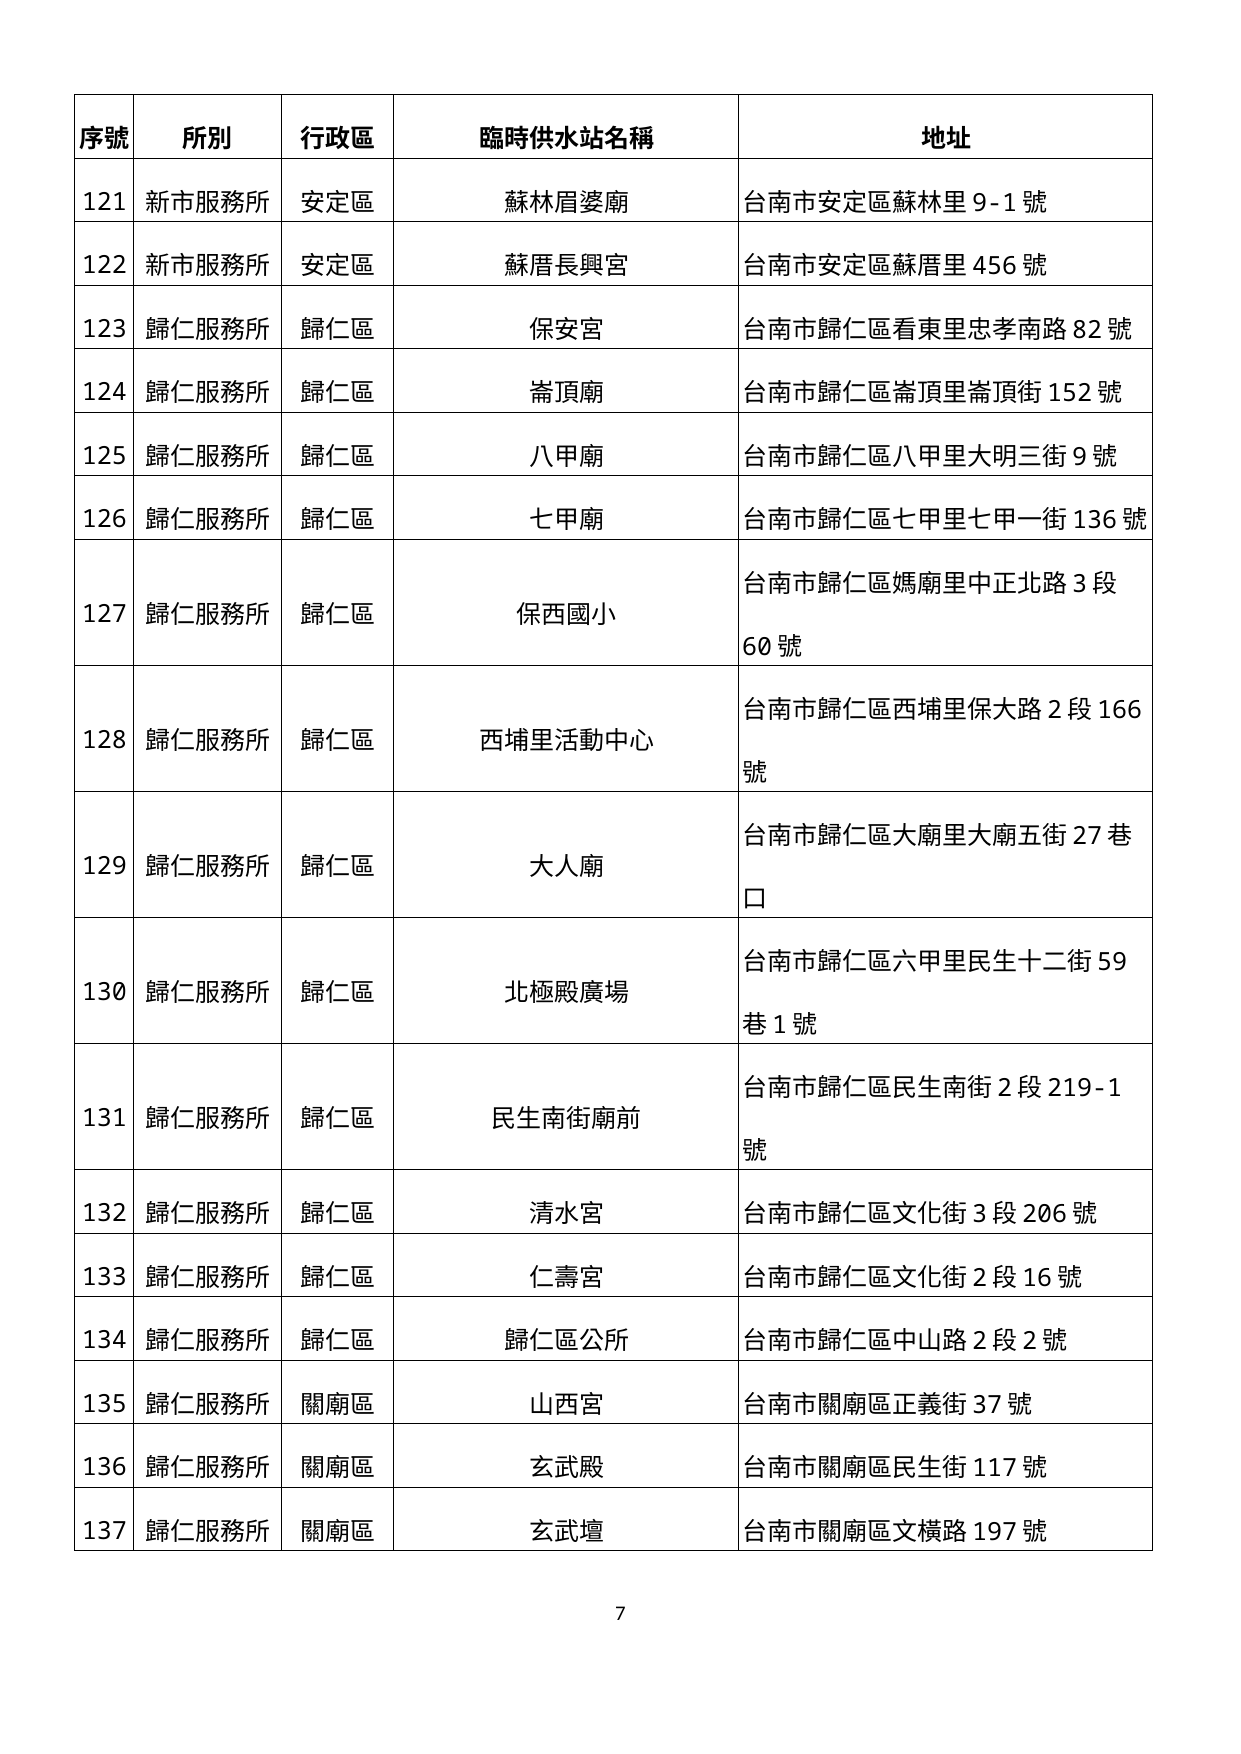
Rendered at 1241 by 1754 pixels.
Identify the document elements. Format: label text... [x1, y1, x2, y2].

table_cell 北極殿廣場 [394, 918, 738, 1043]
table_cell 歸仁區 [282, 349, 393, 412]
table_cell 124 [75, 349, 133, 412]
table_cell 台南市歸仁區西埔里保大路2段166號 [739, 666, 1152, 791]
table_cell 台南市安定區蘇厝里456號 [739, 222, 1152, 285]
table_cell 132 [75, 1170, 133, 1233]
table_cell 台南市歸仁區七甲里七甲一街136號 [739, 476, 1152, 539]
table_cell 歸仁服務所 [134, 1424, 281, 1487]
table_cell 歸仁區 [282, 1044, 393, 1169]
table_cell 新市服務所 [134, 159, 281, 221]
table_cell 歸仁區 [282, 1234, 393, 1296]
table_cell 台南市歸仁區看東里忠孝南路82號 [739, 286, 1152, 348]
table_cell 安定區 [282, 159, 393, 221]
table_cell 136 [75, 1424, 133, 1487]
table_cell 台南市歸仁區媽廟里中正北路3段60號 [739, 540, 1152, 665]
table_cell 125 [75, 413, 133, 475]
table_header 地址 [739, 95, 1152, 158]
table_cell 台南市歸仁區文化街3段206號 [739, 1170, 1152, 1233]
table_cell 135 [75, 1361, 133, 1423]
table_cell 玄武殿 [394, 1424, 738, 1487]
table_cell 歸仁服務所 [134, 286, 281, 348]
table_cell 台南市關廟區文橫路197號 [739, 1488, 1152, 1550]
table_cell 台南市安定區蘇林里9-1號 [739, 159, 1152, 221]
table_cell 蘇林眉婆廟 [394, 159, 738, 221]
table_cell 121 [75, 159, 133, 221]
table_cell 歸仁服務所 [134, 349, 281, 412]
table_cell 122 [75, 222, 133, 285]
table_cell 關廟區 [282, 1361, 393, 1423]
table_cell 關廟區 [282, 1488, 393, 1550]
table_cell 台南市關廟區民生街117號 [739, 1424, 1152, 1487]
table_cell 歸仁區公所 [394, 1297, 738, 1360]
table_cell 歸仁區 [282, 1297, 393, 1360]
table_cell 關廟區 [282, 1424, 393, 1487]
table_cell 台南市歸仁區六甲里民生十二街59巷1號 [739, 918, 1152, 1043]
table_cell 台南市歸仁區大廟里大廟五街27巷口 [739, 792, 1152, 917]
table_cell 歸仁服務所 [134, 540, 281, 665]
table_cell 129 [75, 792, 133, 917]
table_cell 歸仁區 [282, 666, 393, 791]
table_cell 歸仁服務所 [134, 1044, 281, 1169]
table_cell 126 [75, 476, 133, 539]
table_header 序號 [75, 95, 133, 158]
table_cell 歸仁區 [282, 540, 393, 665]
table_cell 蘇厝長興宮 [394, 222, 738, 285]
table_header 所別 [134, 95, 281, 158]
table_cell 歸仁服務所 [134, 476, 281, 539]
table_cell 台南市歸仁區民生南街2段219-1號 [739, 1044, 1152, 1169]
table_cell 保西國小 [394, 540, 738, 665]
table_cell 仁壽宮 [394, 1234, 738, 1296]
table_cell 歸仁服務所 [134, 1488, 281, 1550]
table_cell 歸仁服務所 [134, 1170, 281, 1233]
table_cell 歸仁服務所 [134, 666, 281, 791]
table_cell 歸仁服務所 [134, 1297, 281, 1360]
table_cell 山西宮 [394, 1361, 738, 1423]
table_cell 台南市歸仁區崙頂里崙頂街152號 [739, 349, 1152, 412]
table_header 臨時供水站名稱 [394, 95, 738, 158]
table_cell 玄武壇 [394, 1488, 738, 1550]
table_cell 歸仁區 [282, 1170, 393, 1233]
table_cell 民生南街廟前 [394, 1044, 738, 1169]
table_cell 歸仁服務所 [134, 792, 281, 917]
table_cell 西埔里活動中心 [394, 666, 738, 791]
table_cell 安定區 [282, 222, 393, 285]
table_cell 七甲廟 [394, 476, 738, 539]
table_cell 大人廟 [394, 792, 738, 917]
table_cell 歸仁區 [282, 476, 393, 539]
table_cell 130 [75, 918, 133, 1043]
table_cell 137 [75, 1488, 133, 1550]
table_cell 台南市關廟區正義街37號 [739, 1361, 1152, 1423]
table_cell 131 [75, 1044, 133, 1169]
table_cell 134 [75, 1297, 133, 1360]
table_cell 歸仁區 [282, 286, 393, 348]
table_cell 127 [75, 540, 133, 665]
table_cell 新市服務所 [134, 222, 281, 285]
table_cell 歸仁服務所 [134, 918, 281, 1043]
table_cell 台南市歸仁區文化街2段16號 [739, 1234, 1152, 1296]
table_cell 台南市歸仁區八甲里大明三街9號 [739, 413, 1152, 475]
table_cell 台南市歸仁區中山路2段2號 [739, 1297, 1152, 1360]
table_header 行政區 [282, 95, 393, 158]
table_cell 歸仁區 [282, 918, 393, 1043]
table_cell 128 [75, 666, 133, 791]
table_cell 崙頂廟 [394, 349, 738, 412]
table_cell 歸仁服務所 [134, 413, 281, 475]
table_cell 123 [75, 286, 133, 348]
table_cell 清水宮 [394, 1170, 738, 1233]
table_cell 歸仁區 [282, 413, 393, 475]
table_cell 保安宮 [394, 286, 738, 348]
table_cell 歸仁區 [282, 792, 393, 917]
table_cell 133 [75, 1234, 133, 1296]
table_cell 八甲廟 [394, 413, 738, 475]
table_cell 歸仁服務所 [134, 1361, 281, 1423]
table_cell 歸仁服務所 [134, 1234, 281, 1296]
